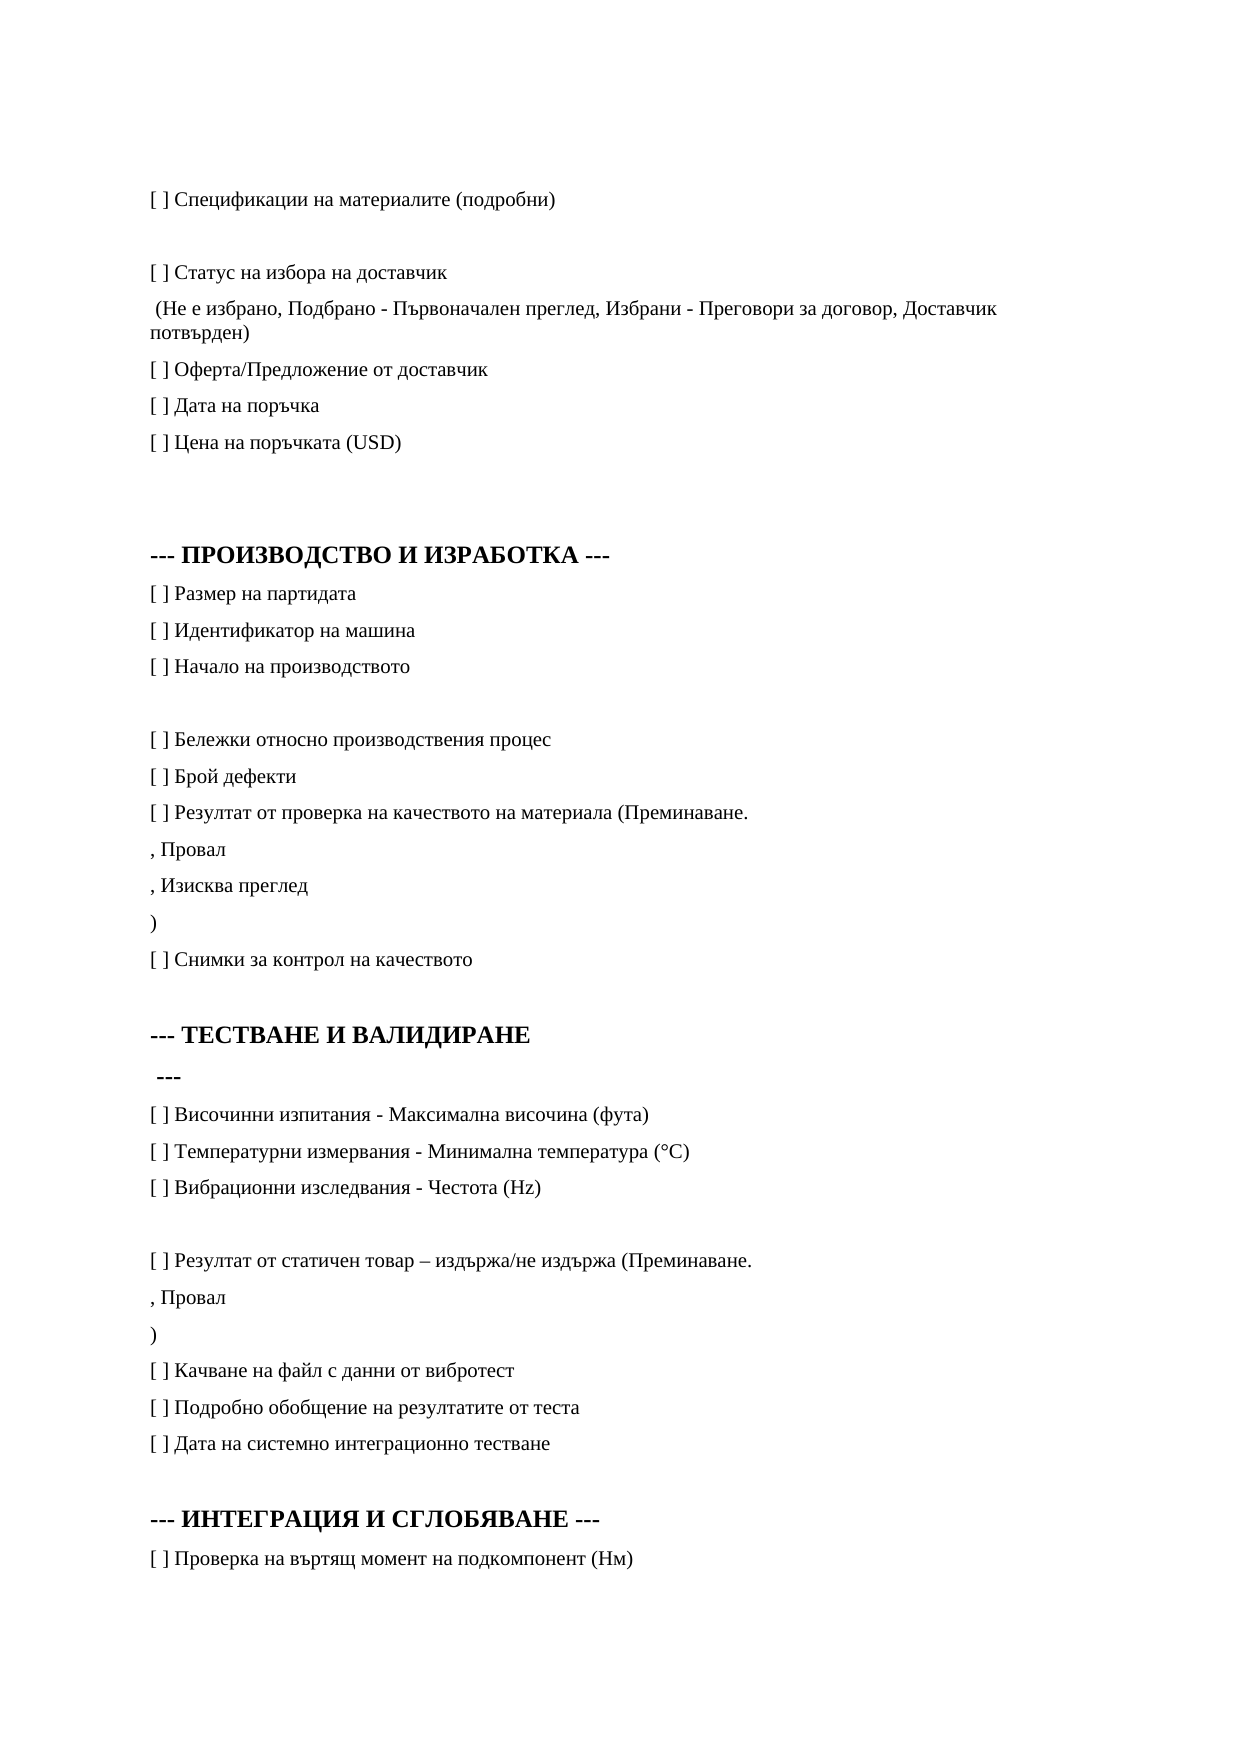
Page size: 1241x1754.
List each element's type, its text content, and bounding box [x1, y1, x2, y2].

text [ ] Резултат от статичен товар – издържа/не издържа (Преминаване. [150, 1248, 1090, 1272]
text [ ] Височинни изпитания - Максимална височина (фута) [150, 1102, 1090, 1126]
text --- [150, 1061, 1090, 1090]
text [ ] Идентификатор на машина [150, 617, 1090, 642]
text --- ИНТЕГРАЦИЯ И СГЛОБЯВАНЕ --- [150, 1504, 1090, 1533]
text [ ] Проверка на въртящ момент на подкомпонент (Нм) [150, 1546, 1090, 1570]
text [ ] Резултат от проверка на качеството на материала (Преминаване. [150, 800, 1090, 824]
text [ ] Спецификации на материалите (подробни) [150, 187, 1090, 211]
text [ ] Бележки относно производствения процес [150, 727, 1090, 751]
text [ ] Снимки за контрол на качеството [150, 947, 1090, 971]
text [ ] Размер на партидата [150, 581, 1090, 605]
text (Не е избрано, Подбрано - Първоначален преглед, Избрани - Преговори за договор, Доставчик потвърден) [150, 296, 1090, 344]
text ) [150, 1322, 1090, 1346]
text [ ] Подробно обобщение на резултатите от теста [150, 1395, 1090, 1419]
text [ ] Статус на избора на доставчик [150, 260, 1090, 284]
text [ ] Температурни измервания - Минимална температура (°C) [150, 1139, 1090, 1163]
text --- ПРОИЗВОДСТВО И ИЗРАБОТКА --- [150, 540, 1090, 568]
text , Изисква преглед [150, 873, 1090, 897]
text [ ] Качване на файл с данни от вибротест [150, 1358, 1090, 1382]
text [ ] Дата на поръчка [150, 393, 1090, 417]
text [ ] Вибрационни изследвания - Честота (Hz) [150, 1175, 1090, 1199]
text [ ] Цена на поръчката (USD) [150, 430, 1090, 454]
text [ ] Оферта/Предложение от доставчик [150, 357, 1090, 381]
text , Провал [150, 1285, 1090, 1309]
text ) [150, 910, 1090, 934]
text [ ] Брой дефекти [150, 764, 1090, 788]
text , Провал [150, 837, 1090, 861]
text [ ] Начало на производството [150, 654, 1090, 678]
text [ ] Дата на системно интеграционно тестване [150, 1431, 1090, 1455]
text --- ТЕСТВАНЕ И ВАЛИДИРАНЕ [150, 1020, 1090, 1048]
